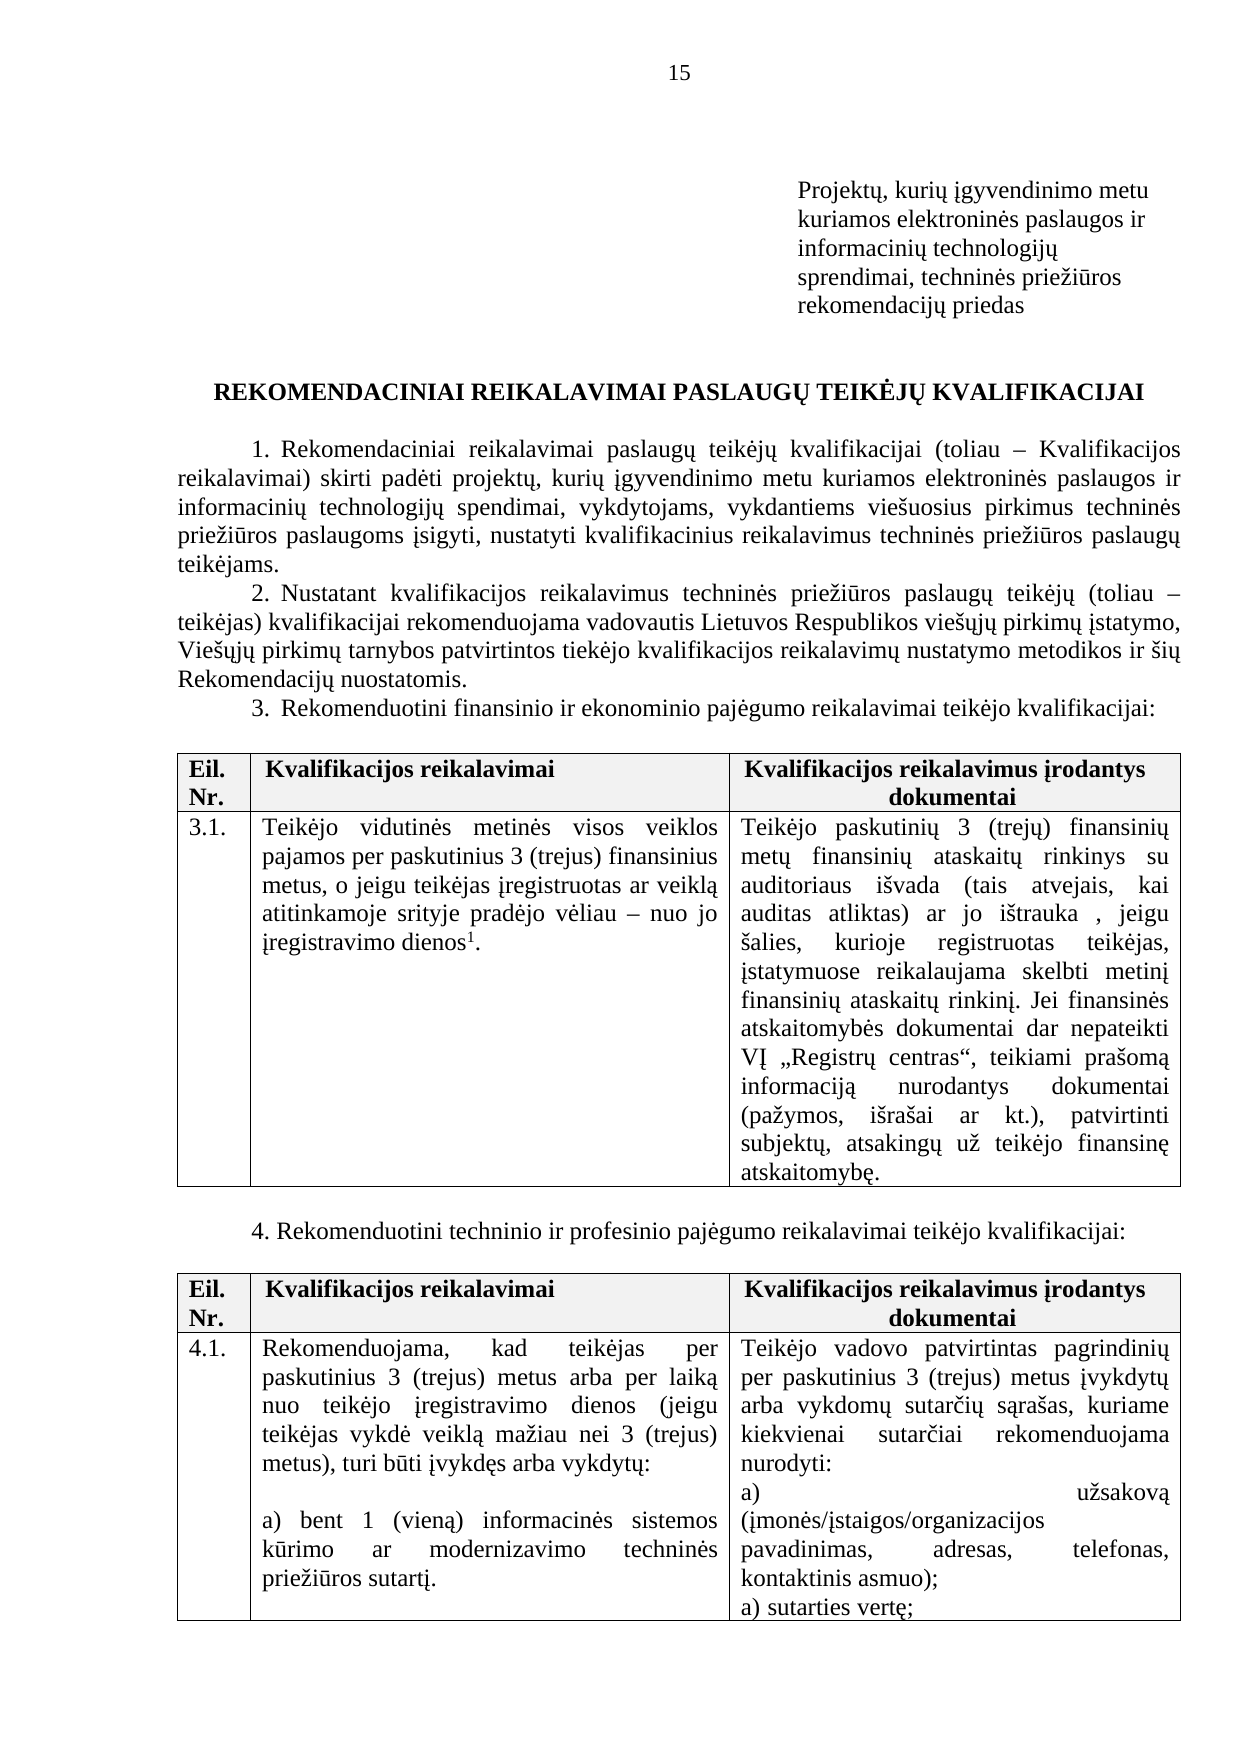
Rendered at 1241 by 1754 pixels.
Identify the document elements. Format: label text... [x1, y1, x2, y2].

table_header Eil. Nr. [178, 754, 250, 811]
table_cell Teikėjo vidutinės metinės visos veiklos pajamos per paskutinius 3 (trejus) finansinius metus, o jeigu teikėjas įregistruotas ar veiklą atitinkamoje srityje pradėjo vėliau – nuo jo įregistravimo dienos1. [251, 812, 729, 1186]
text informacinių technologijų [797, 233, 1180, 262]
text REKOMENDACINIAI REIKALAVIMAI PASLAUGŲ TEIKĖJŲ KVALIFIKACIJAI [177, 377, 1181, 406]
table_header Kvalifikacijos reikalavimus įrodantys dokumentai [730, 754, 1180, 811]
text sprendimai, techninės priežiūros [797, 262, 1180, 291]
table_cell Teikėjo vadovo patvirtintas pagrindinių per paskutinius 3 (trejus) metus įvykdytų arba vykdomų sutarčių sąrašas, kuriame kiekvienai sutarčiai rekomenduojama nurodyti: a) užsakovą (įmonės/įstaigos/organizacijos pavadinimas, adresas, telefonas, kontaktinis asmuo); a) sutarties vertę; [730, 1333, 1180, 1620]
table_header Eil. Nr. [178, 1274, 250, 1332]
table_cell Teikėjo paskutinių 3 (trejų) finansinių metų finansinių ataskaitų rinkinys su auditoriaus išvada (tais atvejais, kai auditas atliktas) ar jo ištrauka , jeigu šalies, kurioje registruotas teikėjas, įstatymuose reikalaujama skelbti metinį finansinių ataskaitų rinkinį. Jei finansinės atskaitomybės dokumentai dar nepateikti VĮ „Registrų centras“, teikiami prašomą informaciją nurodantys dokumentai (pažymos, išrašai ar kt.), patvirtinti subjektų, atsakingų už teikėjo finansinę atskaitomybę. [730, 812, 1180, 1186]
text 2. Nustatant kvalifikacijos reikalavimus techninės priežiūros paslaugų teikėjų (toliau – teikėjas) kvalifikacijai rekomenduojama vadovautis Lietuvos Respublikos viešųjų pirkimų įstatymo, Viešųjų pirkimų tarnybos patvirtintos tiekėjo kvalifikacijos reikalavimų nustatymo metodikos ir šių Rekomendacijų nuostatomis. [177, 578, 1181, 693]
table_header Kvalifikacijos reikalavimai [251, 1274, 729, 1332]
table_cell 3.1. [178, 812, 250, 1186]
table_header Kvalifikacijos reikalavimus įrodantys dokumentai [730, 1274, 1180, 1332]
text 3. Rekomenduotini finansinio ir ekonominio pajėgumo reikalavimai teikėjo kvalifikacijai: [177, 693, 1181, 722]
table_cell 4.1. [178, 1333, 250, 1620]
text rekomendacijų priedas [797, 291, 1180, 319]
table_cell Rekomenduojama, kad teikėjas per paskutinius 3 (trejus) metus arba per laiką nuo teikėjo įregistravimo dienos (jeigu teikėjas vykdė veiklą mažiau nei 3 (trejus) metus), turi būti įvykdęs arba vykdytų: a) bent 1 (vieną) informacinės sistemos kūrimo ar modernizavimo techninės priežiūros sutartį. [251, 1333, 729, 1620]
text 4. Rekomenduotini techninio ir profesinio pajėgumo reikalavimai teikėjo kvalifikacijai: [177, 1216, 1181, 1244]
text kuriamos elektroninės paslaugos ir [797, 204, 1180, 233]
table_header Kvalifikacijos reikalavimai [251, 754, 729, 811]
text 1. Rekomendaciniai reikalavimai paslaugų teikėjų kvalifikacijai (toliau – Kvalifikacijos reikalavimai) skirti padėti projektų, kurių įgyvendinimo metu kuriamos elektroninės paslaugos ir informacinių technologijų spendimai, vykdytojams, vykdantiems viešuosius pirkimus techninės priežiūros paslaugoms įsigyti, nustatyti kvalifikacinius reikalavimus techninės priežiūros paslaugų teikėjams. [177, 434, 1181, 578]
text Projektų, kurių įgyvendinimo metu [797, 176, 1180, 204]
